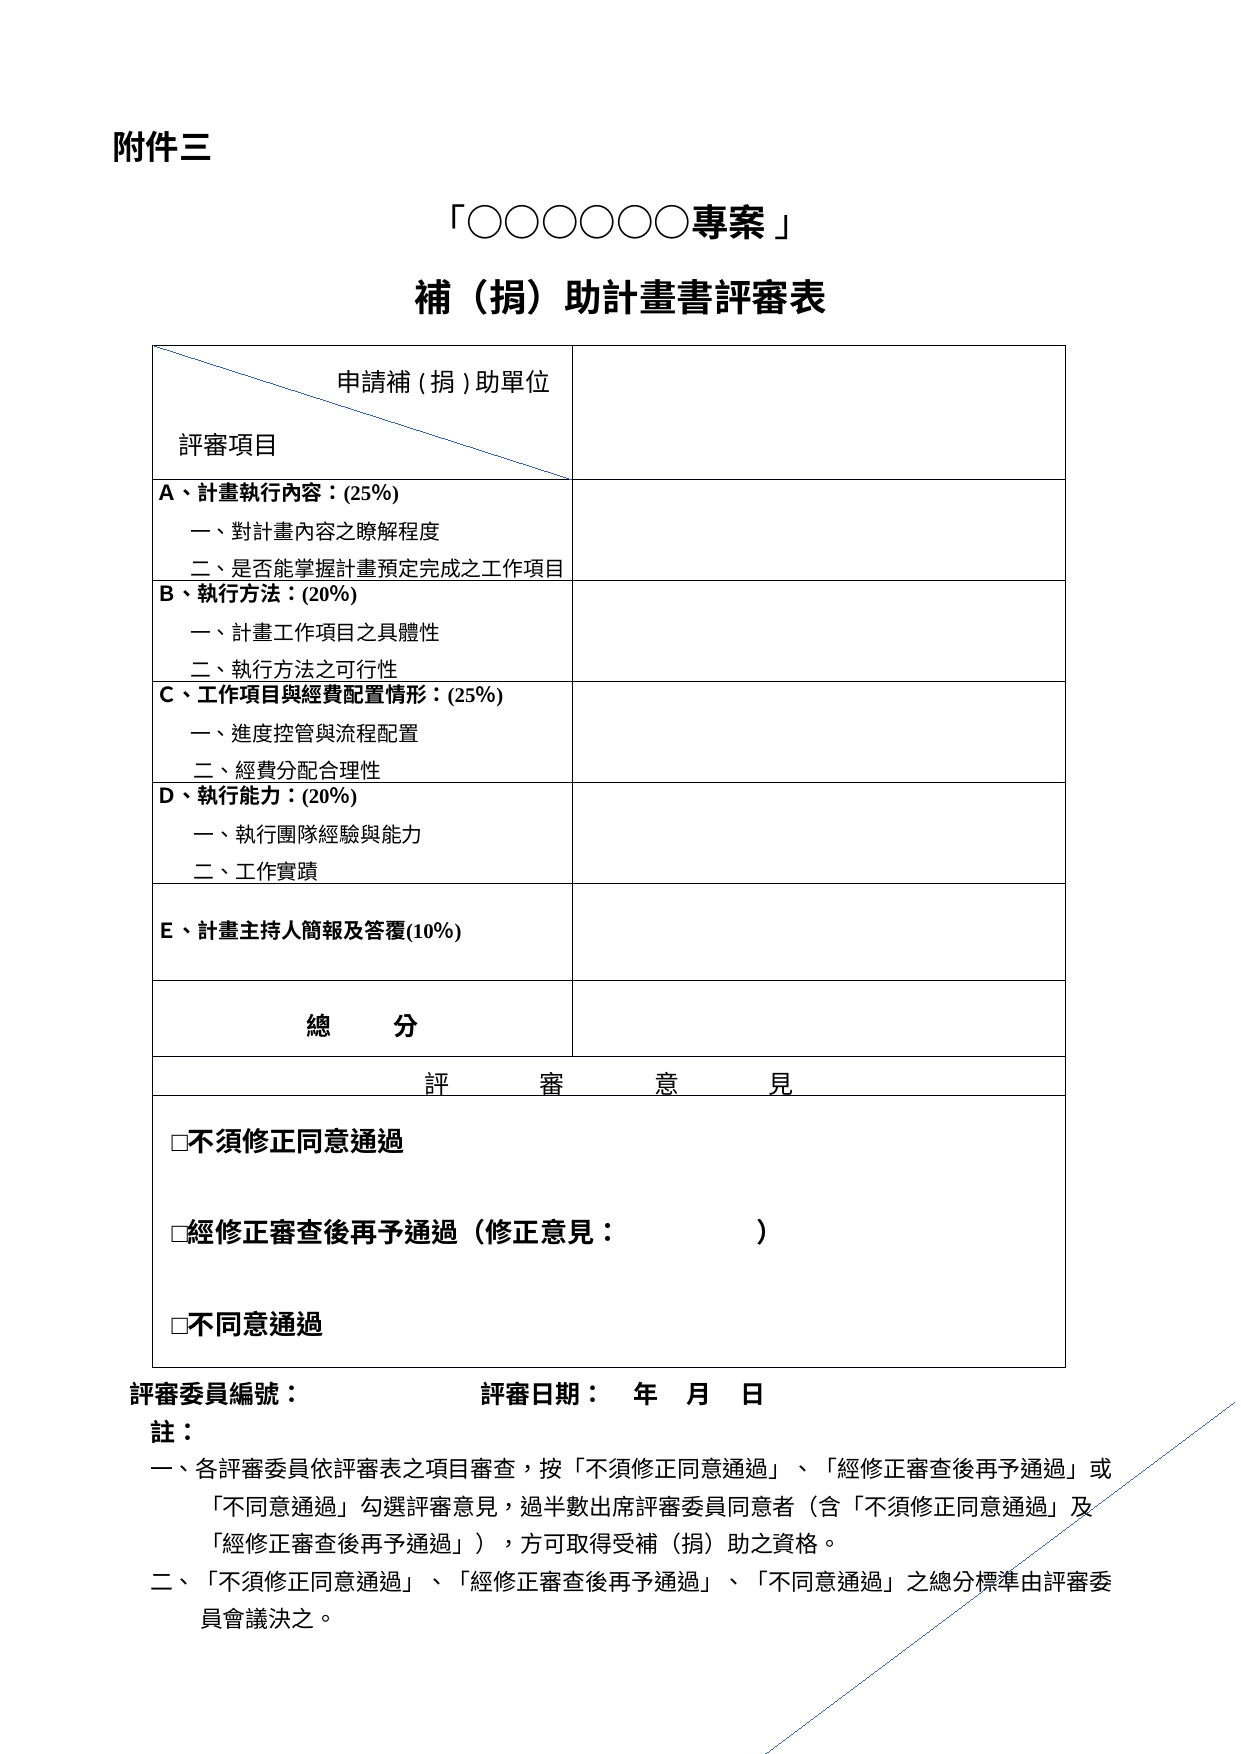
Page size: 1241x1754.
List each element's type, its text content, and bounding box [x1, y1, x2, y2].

table_cell [573, 783, 1065, 883]
text 二、「不須修正同意通過」、「經修正審查後再予通過」、「不同意通過」之總分標準由評審委員會議決之。 [150, 1555, 1128, 1630]
table_cell Ｄ、執行能力：(20％) 一、執行團隊經驗與能力 二、工作實蹟 [153, 783, 572, 883]
table_cell [573, 981, 1065, 1056]
table_cell 評 審 意 見 [153, 1057, 1065, 1095]
table_header [153, 346, 572, 479]
table_cell Ｂ、執行方法：(20％) 一、計畫工作項目之具體性 二、執行方法之可行性 [153, 581, 572, 681]
text 註： [112, 1405, 1128, 1443]
table_cell [573, 682, 1065, 782]
text 「○○○○○○專案 」 [112, 176, 1128, 251]
table_cell Ｃ、工作項目與經費配置情形：(25％) 一、進度控管與流程配置 二、經費分配合理性 [153, 682, 572, 782]
table_cell 總 分 [153, 981, 572, 1056]
table_cell Ａ、計畫執行內容：(25％) 一、對計畫內容之瞭解程度 二、是否能掌握計畫預定完成之工作項目 [153, 480, 572, 580]
table_cell [573, 480, 1065, 580]
table_cell [573, 884, 1065, 980]
table_cell □不須修正同意通過 □經修正審查後再予通過（修正意見： ） □不同意通過 [153, 1096, 1065, 1367]
text 一、各評審委員依評審表之項目審查，按「不須修正同意通過」、「經修正審查後再予通過」或「不同意通過」勾選評審意見，過半數出席評審委員同意者（含「不須修正同意通過」及「經修正審查後再予通過」），方可取得受補（捐）助之資格。 [150, 1443, 1128, 1555]
text 附件三 [112, 101, 1128, 176]
text 補（捐）助計畫書評審表 [112, 251, 1128, 326]
table_cell [573, 581, 1065, 681]
table_cell Ｅ、計畫主持人簡報及答覆(10％) [153, 884, 572, 980]
table_header [573, 346, 1065, 479]
text 評審委員編號： 評審日期： 年 月 日 [112, 1368, 1128, 1405]
